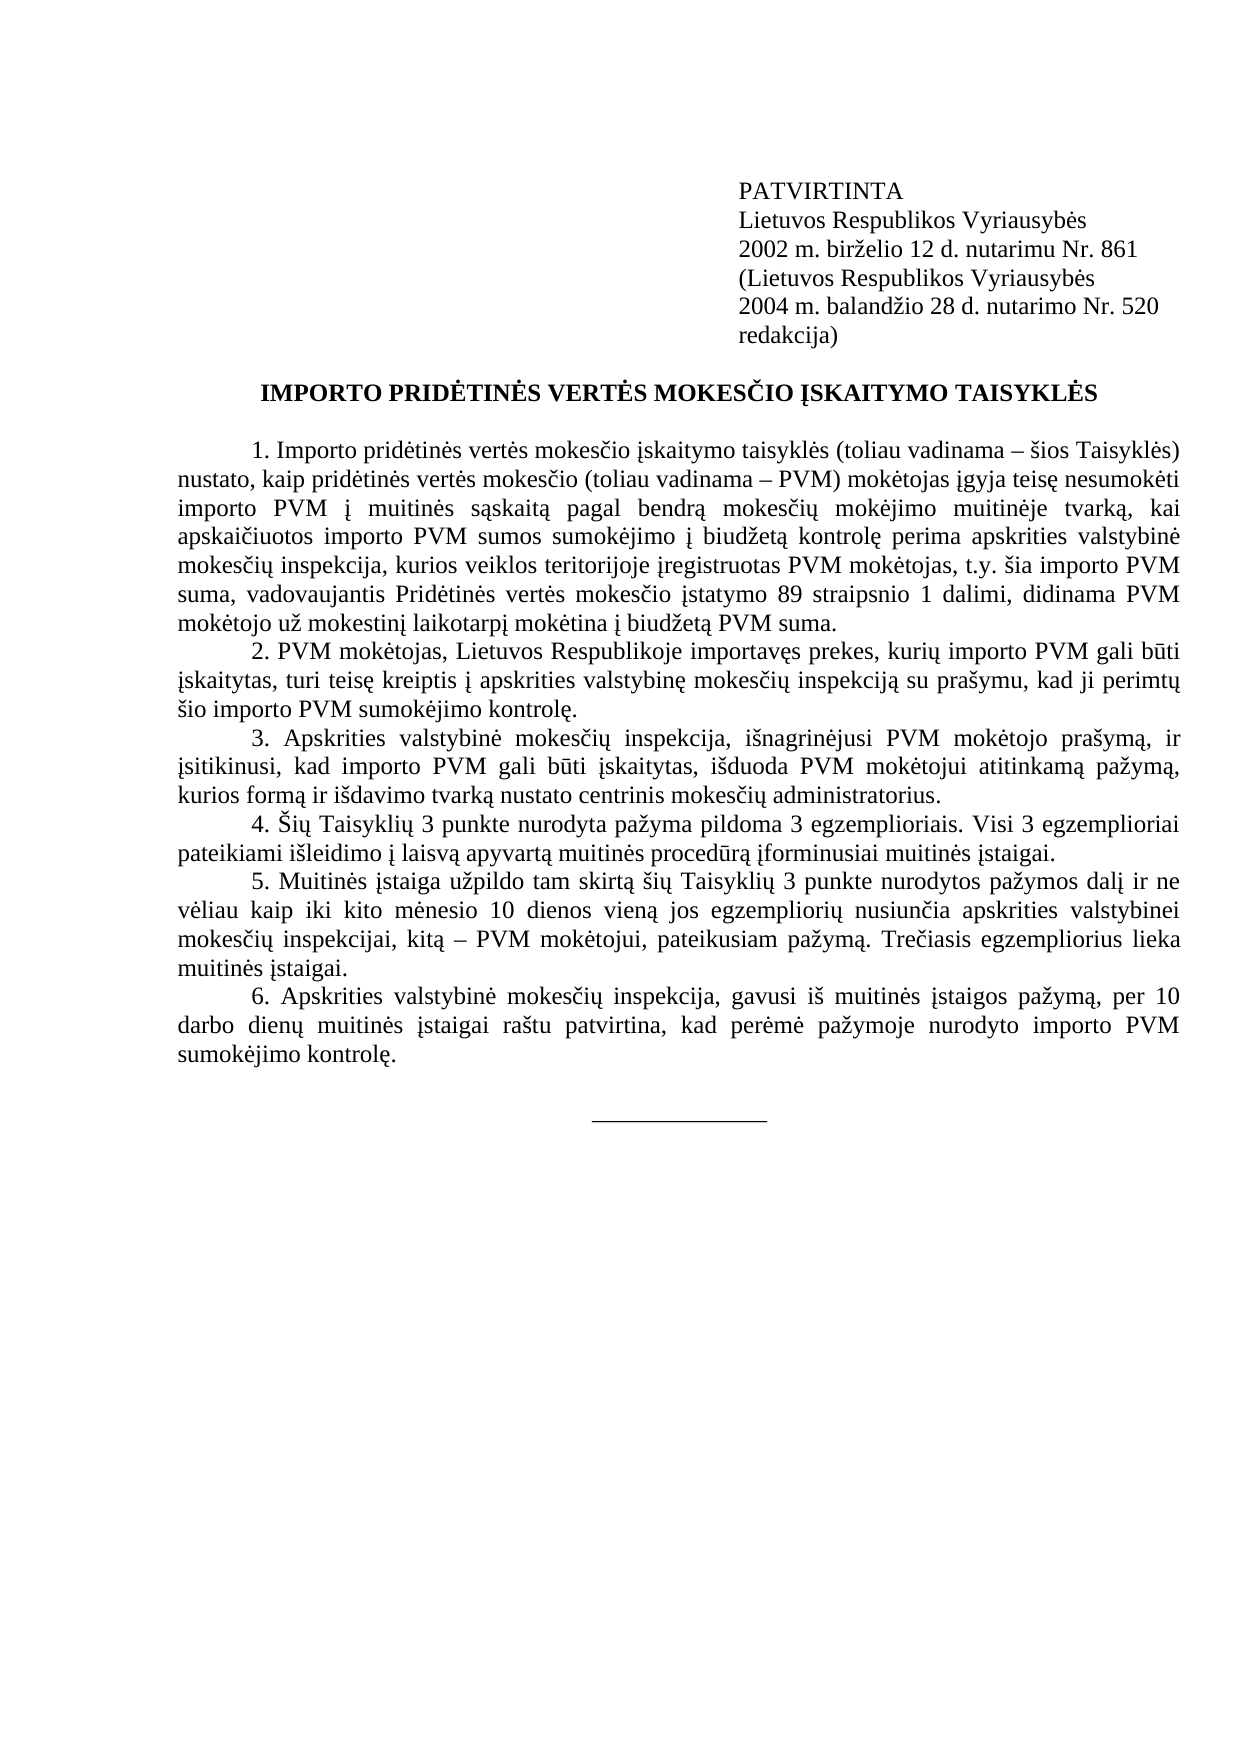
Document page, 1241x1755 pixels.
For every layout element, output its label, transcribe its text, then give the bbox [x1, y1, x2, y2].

text (Lietuvos Respublikos Vyriausybės [177, 263, 1181, 291]
text 2002 m. birželio 12 d. nutarimu Nr. 861 [177, 234, 1181, 263]
text redakcija) [177, 320, 1181, 349]
text 4. Šių Taisyklių 3 punkte nurodyta pažyma pildoma 3 egzemplioriais. Visi 3 egzemplioriai pateikiami išleidimo į laisvą apyvartą muitinės procedūrą įforminusiai muitinės įstaigai. [177, 809, 1181, 866]
text Lietuvos Respublikos Vyriausybės [177, 205, 1181, 234]
text 2. PVM mokėtojas, Lietuvos Respublikoje importavęs prekes, kurių importo PVM gali būti įskaitytas, turi teisę kreiptis į apskrities valstybinę mokesčių inspekciją su prašymu, kad ji perimtų šio importo PVM sumokėjimo kontrolę. [177, 636, 1181, 723]
text 1. Importo pridėtinės vertės mokesčio įskaitymo taisyklės (toliau vadinama – šios Taisyklės) nustato, kaip pridėtinės vertės mokesčio (toliau vadinama – PVM) mokėtojas įgyja teisę nesumokėti importo PVM į muitinės sąskaitą pagal bendrą mokesčių mokėjimo muitinėje tvarką, kai apskaičiuotos importo PVM sumos sumokėjimo į biudžetą kontrolę perima apskrities valstybinė mokesčių inspekcija, kurios veiklos teritorijoje įregistruotas PVM mokėtojas, t.y. šia importo PVM suma, vadovaujantis Pridėtinės vertės mokesčio įstatymo 89 straipsnio 1 dalimi, didinama PVM mokėtojo už mokestinį laikotarpį mokėtina į biudžetą PVM suma. [177, 435, 1181, 636]
text 5. Muitinės įstaiga užpildo tam skirtą šių Taisyklių 3 punkte nurodytos pažymos dalį ir ne vėliau kaip iki kito mėnesio 10 dienos vieną jos egzempliorių nusiunčia apskrities valstybinei mokesčių inspekcijai, kitą – PVM mokėtojui, pateikusiam pažymą. Trečiasis egzempliorius lieka muitinės įstaigai. [177, 866, 1181, 981]
text PATVIRTINTA [177, 176, 1181, 205]
text 3. Apskrities valstybinė mokesčių inspekcija, išnagrinėjusi PVM mokėtojo prašymą, ir įsitikinusi, kad importo PVM gali būti įskaitytas, išduoda PVM mokėtojui atitinkamą pažymą, kurios formą ir išdavimo tvarką nustato centrinis mokesčių administratorius. [177, 723, 1181, 809]
text IMPORTO PRIDĖTINĖS VERTĖS MOKESČIO ĮSKAITYMO TAISYKLĖS [177, 378, 1181, 406]
text 2004 m. balandžio 28 d. nutarimo Nr. 520 [177, 291, 1181, 320]
text ______________ [177, 1096, 1181, 1125]
text 6. Apskrities valstybinė mokesčių inspekcija, gavusi iš muitinės įstaigos pažymą, per 10 darbo dienų muitinės įstaigai raštu patvirtina, kad perėmė pažymoje nurodyto importo PVM sumokėjimo kontrolę. [177, 981, 1181, 1068]
